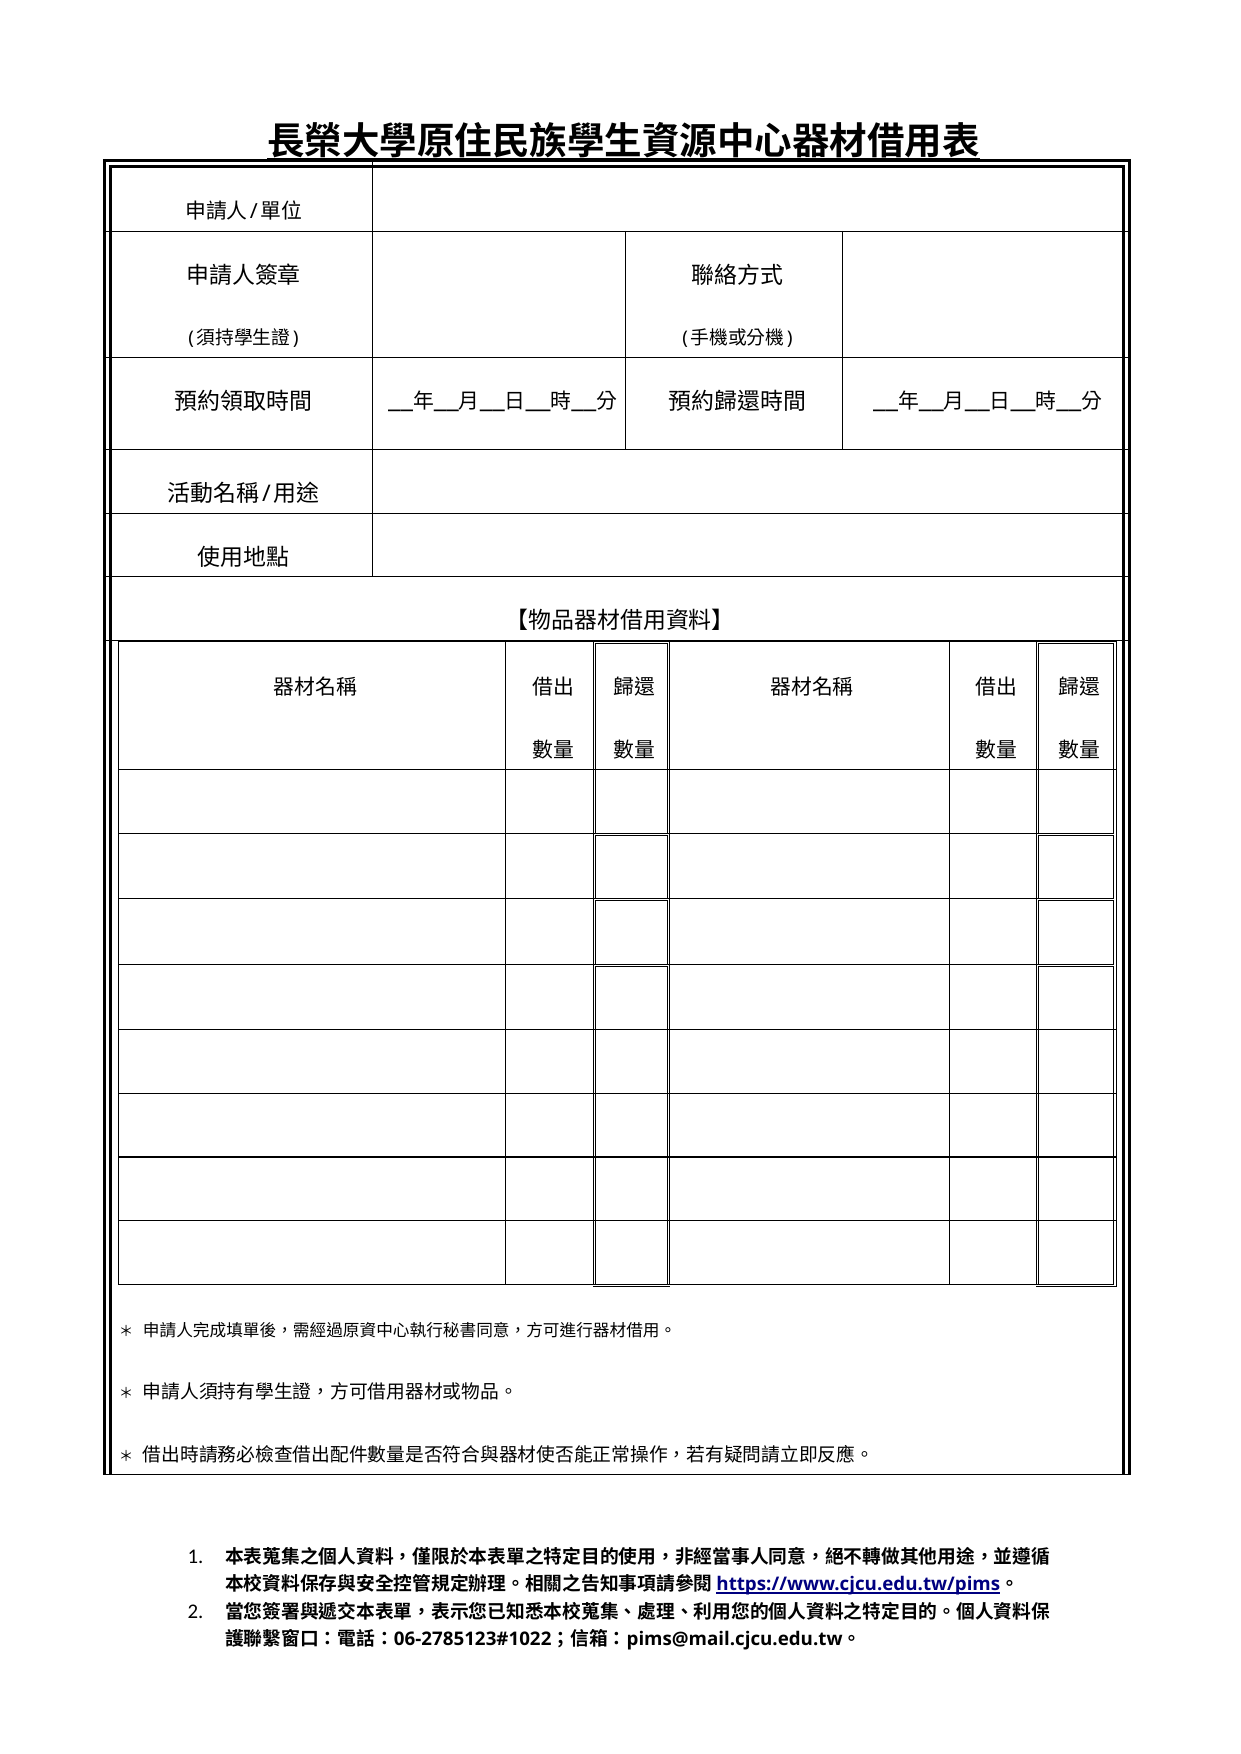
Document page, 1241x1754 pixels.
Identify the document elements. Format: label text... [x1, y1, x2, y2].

table_cell [1039, 901, 1113, 964]
table_cell [506, 965, 593, 1029]
table_cell [670, 834, 949, 898]
table_cell [119, 1221, 505, 1283]
table_cell [670, 965, 949, 1029]
table_cell [506, 834, 593, 898]
table_cell [119, 899, 505, 964]
table_cell [670, 1158, 949, 1220]
table_cell 聯絡方式 (手機或分機) [626, 232, 842, 357]
table_header 借出 數量 [506, 642, 593, 769]
table_cell [670, 899, 949, 964]
table_cell [119, 965, 505, 1029]
table_cell [950, 770, 1036, 832]
table_cell [506, 1094, 593, 1156]
table_cell [373, 450, 1122, 513]
table_cell [506, 1221, 593, 1283]
table_cell [1039, 1030, 1113, 1093]
table_header 借出 數量 [950, 642, 1036, 769]
table_cell [596, 1030, 667, 1093]
table_cell [950, 1030, 1036, 1093]
table_cell 使用地點 [112, 514, 372, 576]
table_cell [506, 1030, 593, 1093]
table_cell [119, 770, 505, 832]
table_cell [950, 834, 1036, 898]
table_cell [596, 967, 667, 1029]
table_header 歸還數量 [1039, 644, 1113, 769]
table_cell ＊ 申請人完成填單後，需經過原資中心執行秘書同意，方可進行器材借用。 ＊ 申請人須持有學生證，方可借用器材或物品。 ＊ 借出時請務必檢查借出配件數量是否符合與器材使否能正常操作，若有疑問請立即反應。 [112, 641, 1122, 1474]
table_header 器材名稱 [670, 642, 949, 769]
table_cell [373, 514, 1122, 576]
table_header [373, 168, 1122, 231]
table_cell [1039, 967, 1113, 1029]
table_cell [1039, 1221, 1113, 1283]
table_cell 活動名稱/用途 [112, 450, 372, 513]
table_cell [506, 899, 593, 964]
table_cell [119, 834, 505, 898]
table_cell [843, 232, 1122, 357]
table_cell [1039, 770, 1113, 832]
table_cell [119, 1094, 505, 1156]
table_cell [506, 1158, 593, 1220]
table_cell [950, 1094, 1036, 1156]
table_cell [506, 770, 593, 832]
table_cell 預約歸還時間 [626, 358, 842, 449]
table_cell [596, 1158, 667, 1220]
table_cell [670, 1221, 949, 1283]
table_cell [670, 1094, 949, 1156]
table_cell [373, 232, 625, 357]
table_cell [950, 1221, 1036, 1283]
table_cell 【物品器材借用資料】 [112, 577, 1122, 640]
table_cell [596, 770, 667, 832]
table_header [373, 162, 1126, 231]
table_cell [950, 965, 1036, 1029]
table_cell __年__月__日__時__分 [373, 358, 625, 449]
table_cell [1039, 836, 1113, 898]
table_cell [670, 770, 949, 832]
text 長榮大學原住民族學生資源中心器材借用表 [187, 96, 1059, 159]
table_cell [950, 899, 1036, 964]
table_cell [670, 1030, 949, 1093]
table_cell [119, 1158, 505, 1220]
table_cell [119, 1030, 505, 1093]
table_cell [1039, 1158, 1113, 1220]
table_cell [1039, 1094, 1113, 1156]
table_cell __年__月__日__時__分 [843, 358, 1122, 449]
table_cell [596, 901, 667, 964]
table_cell 申請人簽章 (須持學生證) [112, 232, 372, 357]
table_cell [596, 1094, 667, 1156]
table_cell [950, 1158, 1036, 1220]
table_cell 預約領取時間 [112, 358, 372, 449]
table_header 歸還數量 [596, 644, 667, 769]
table_header 申請人/單位 [108, 162, 372, 231]
table_cell [596, 836, 667, 898]
table_header 器材名稱 [119, 642, 505, 769]
table_cell [596, 1221, 667, 1283]
